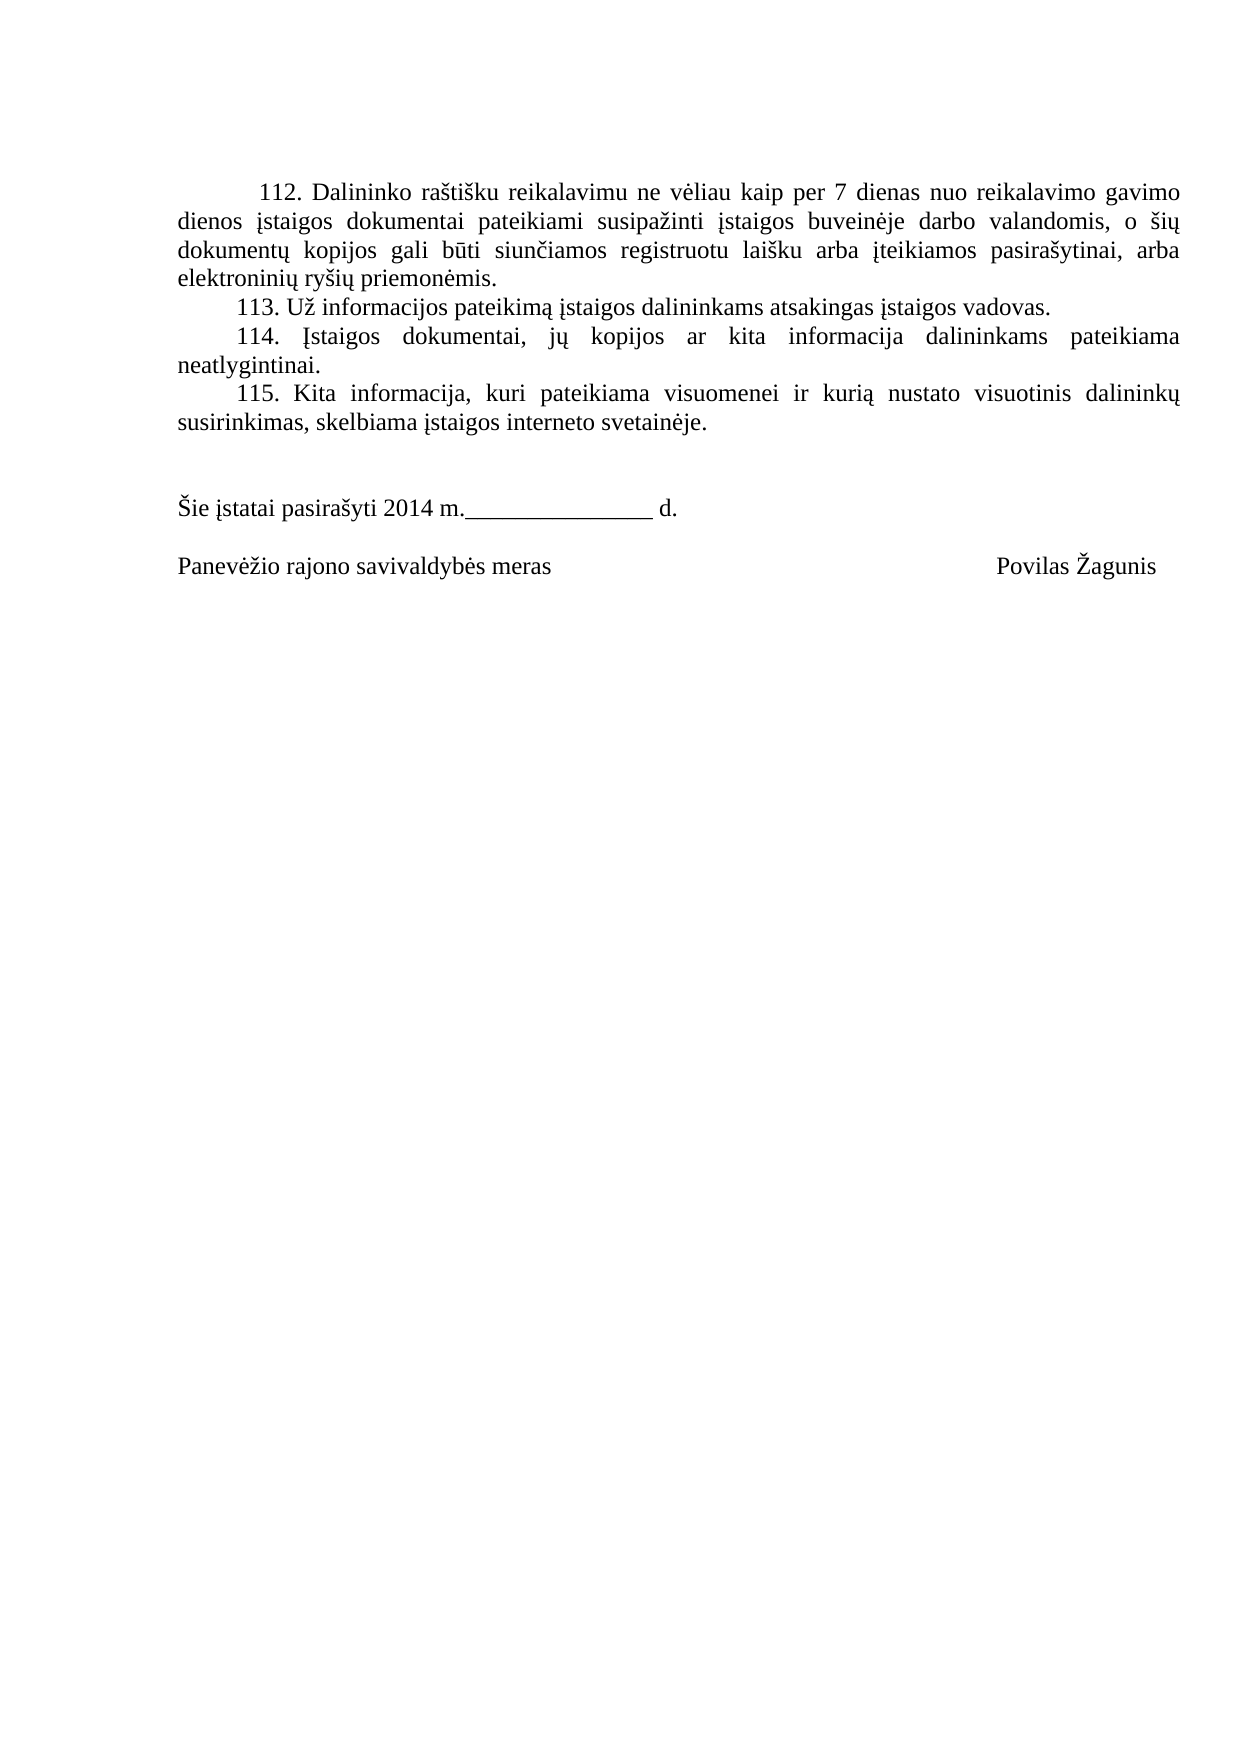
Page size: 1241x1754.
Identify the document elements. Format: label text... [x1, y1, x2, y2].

text 115. Kita informacija, kuri pateikiama visuomenei ir kurią nustato visuotinis dalininkų susirinkimas, skelbiama įstaigos interneto svetainėje. [177, 378, 1181, 436]
text 114. Įstaigos dokumentai, jų kopijos ar kita informacija dalininkams pateikiama neatlygintinai. [177, 321, 1181, 378]
text 112. Dalininko raštišku reikalavimu ne vėliau kaip per 7 dienas nuo reikalavimo gavimo dienos įstaigos dokumentai pateikiami susipažinti įstaigos buveinėje darbo valandomis, o šių dokumentų kopijos gali būti siunčiamos registruotu laišku arba įteikiamos pasirašytinai, arba elektroninių ryšių priemonėmis. [177, 177, 1181, 292]
text Šie įstatai pasirašyti 2014 m._______________ d. [177, 493, 1181, 522]
text Panevėžio rajono savivaldybės meras Povilas Žagunis [177, 551, 1181, 580]
text 113. Už informacijos pateikimą įstaigos dalininkams atsakingas įstaigos vadovas. [177, 292, 1181, 321]
